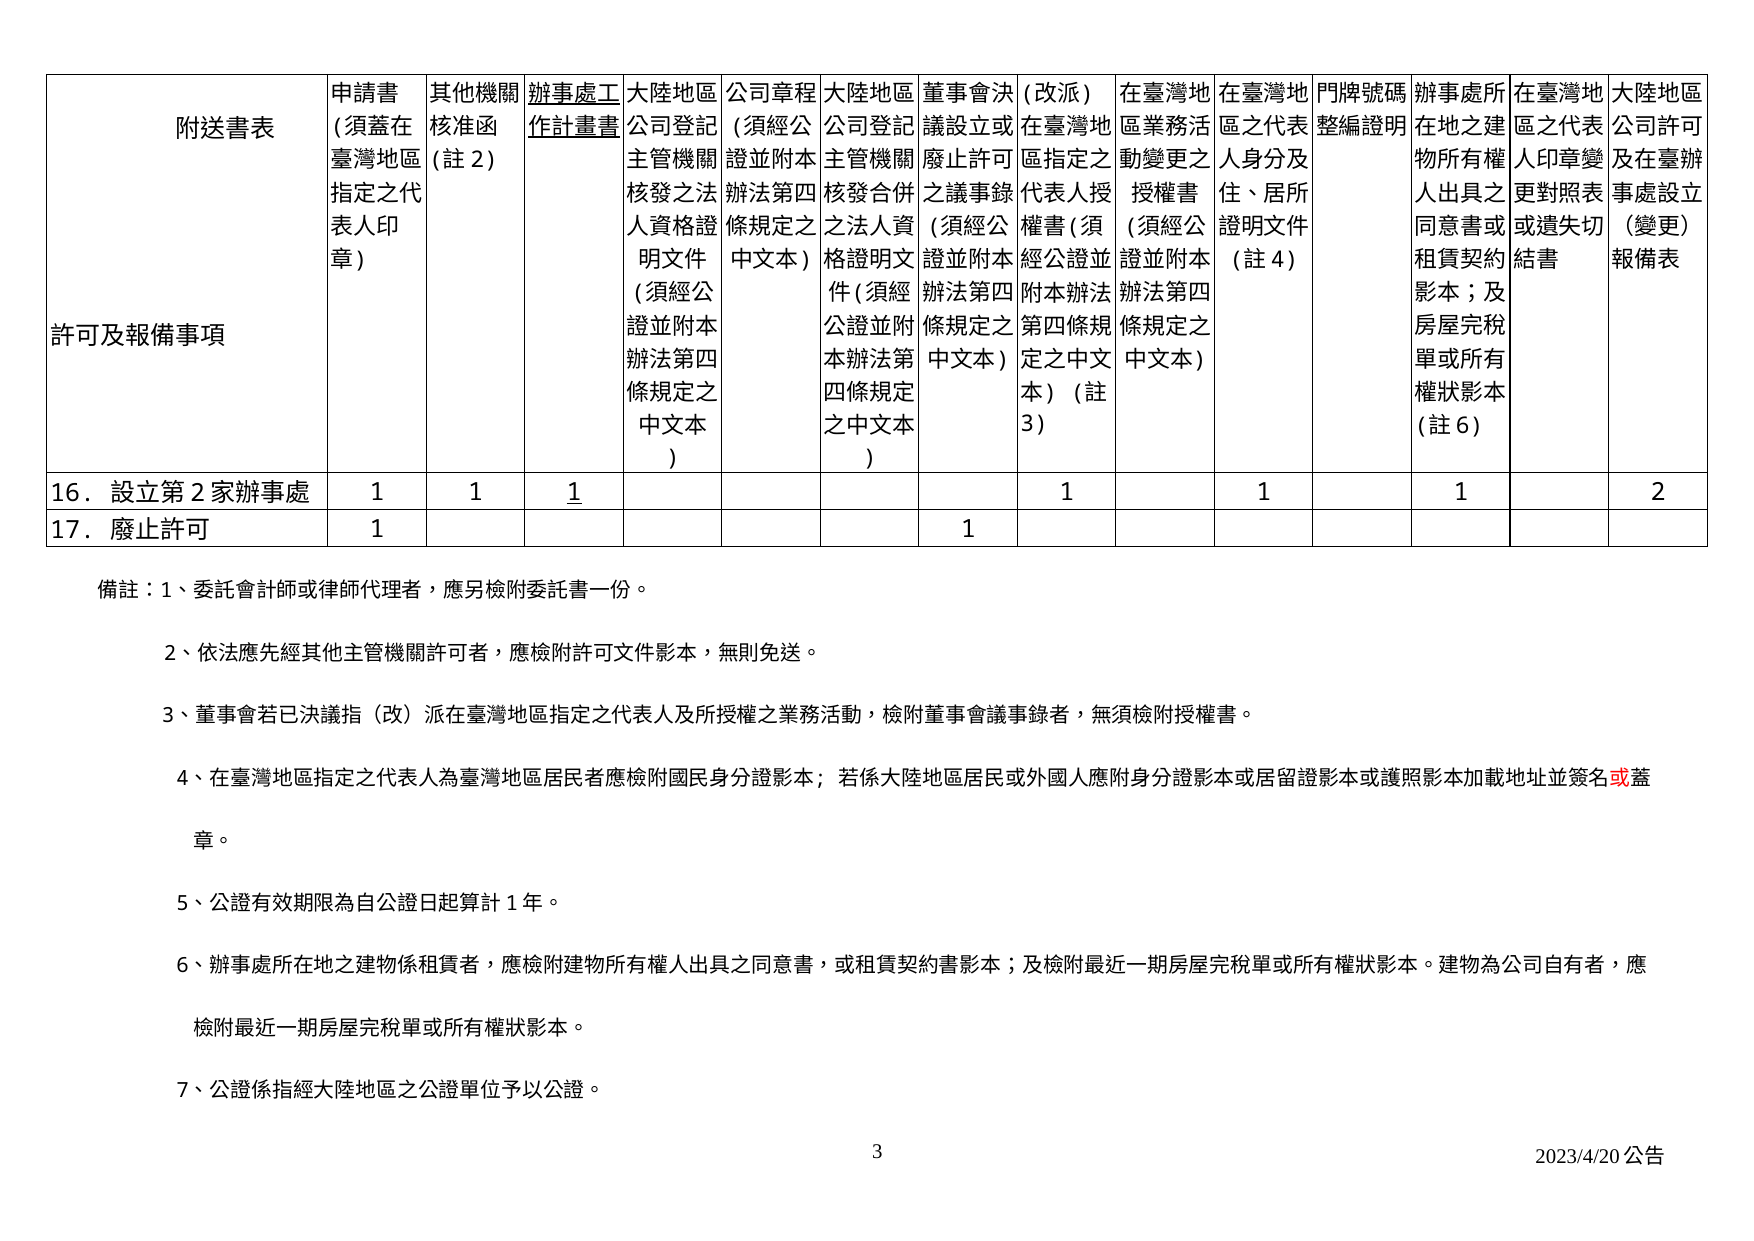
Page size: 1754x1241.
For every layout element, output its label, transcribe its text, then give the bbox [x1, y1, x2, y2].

text 3、董事會若已決議指（改）派在臺灣地區指定之代表人及所授權之業務活動，檢附董事會議事錄者，無須檢附授權書。 [89, 672, 1665, 735]
table_header 大陸地區公司登記主管機關核發合併之法人資格證明文件(須經公證並附本辦法第四條規定之中文本 ) [821, 75, 918, 472]
table_header 其他機關核准函(註2) [427, 75, 524, 472]
table_cell [1511, 510, 1608, 546]
text 2、依法應先經其他主管機關許可者，應檢附許可文件影本，無則免送。 [89, 610, 1665, 672]
table_header 申請書(須蓋在臺灣地區指定之代表人印章) [328, 75, 426, 472]
table_cell [1018, 510, 1115, 546]
table_cell 1 [328, 510, 426, 546]
table_cell 1 [525, 473, 623, 509]
table_header 辦事處工作計畫書 [525, 75, 623, 472]
table_cell 1 [919, 510, 1017, 546]
table_header 大陸地區公司登記主管機關核發之法人資格證明文件(須經公證並附本辦法第四條規定之中文本 ) [624, 75, 721, 472]
table_header 大陸地區公司許可及在臺辦事處設立（變更）報備表 [1609, 75, 1707, 472]
table_cell [427, 510, 524, 546]
table_header 附送書表 許可及報備事項 [47, 75, 327, 472]
table_cell 1 [328, 473, 426, 509]
table_cell [1116, 510, 1214, 546]
table_cell 17. 廢止許可 [47, 510, 327, 546]
table_cell 1 [1018, 473, 1115, 509]
table_cell 1 [1215, 473, 1312, 509]
table_cell [624, 473, 721, 509]
table_cell [1412, 510, 1509, 546]
table_header 在臺灣地區之代表人印章變更對照表或遺失切結書 [1511, 75, 1608, 472]
table_cell [1313, 510, 1411, 546]
text 6、辦事處所在地之建物係租賃者，應檢附建物所有權人出具之同意書，或租賃契約書影本；及檢附最近一期房屋完稅單或所有權狀影本。建物為公司自有者，應檢附最近一期房屋完稅單或所有權狀影本。 [89, 922, 1665, 1047]
table_cell [1116, 473, 1214, 509]
text 備註：1、委託會計師或律師代理者，應另檢附委託書一份。 [89, 547, 1665, 610]
table_cell [1313, 473, 1411, 509]
text 7、公證係指經大陸地區之公證單位予以公證。 [89, 1047, 1665, 1110]
text 5、公證有效期限為自公證日起算計1年。 [89, 860, 1665, 922]
table_cell [821, 473, 918, 509]
table_cell 1 [427, 473, 524, 509]
table_header 辦事處所在地之建物所有權人出具之同意書或租賃契約影本；及房屋完稅單或所有權狀影本(註6) [1412, 75, 1509, 472]
table_header 在臺灣地區之代表人身分及住、居所證明文件(註4) [1215, 75, 1312, 472]
table_cell [821, 510, 918, 546]
table_cell [722, 510, 820, 546]
table_cell [1511, 473, 1608, 509]
table_header 董事會決議設立或廢止許可之議事錄(須經公證並附本辦法第四條規定之中文本) [919, 75, 1017, 472]
table_header 公司章程(須經公證並附本辦法第四條規定之中文本) [722, 75, 820, 472]
table_cell [722, 473, 820, 509]
table_cell 1 [1412, 473, 1509, 509]
table_cell 2 [1609, 473, 1707, 509]
table_cell [624, 510, 721, 546]
text 4、在臺灣地區指定之代表人為臺灣地區居民者應檢附國民身分證影本; 若係大陸地區居民或外國人應附身分證影本或居留證影本或護照影本加載地址並簽名或蓋章。 [89, 735, 1665, 860]
table_header 在臺灣地區業務活動變更之授權書(須經公證並附本辦法第四條規定之中文本) [1116, 75, 1214, 472]
table_cell [919, 473, 1017, 509]
table_header (改派) 在臺灣地區指定之代表人授權書(須經公證並附本辦法第四條規定之中文本) (註3) [1018, 75, 1115, 472]
table_cell [525, 510, 623, 546]
table_header 門牌號碼整編證明 [1313, 75, 1411, 472]
table_cell [1215, 510, 1312, 546]
table_cell 16. 設立第2家辦事處 [47, 473, 327, 509]
table_cell [1609, 510, 1707, 546]
